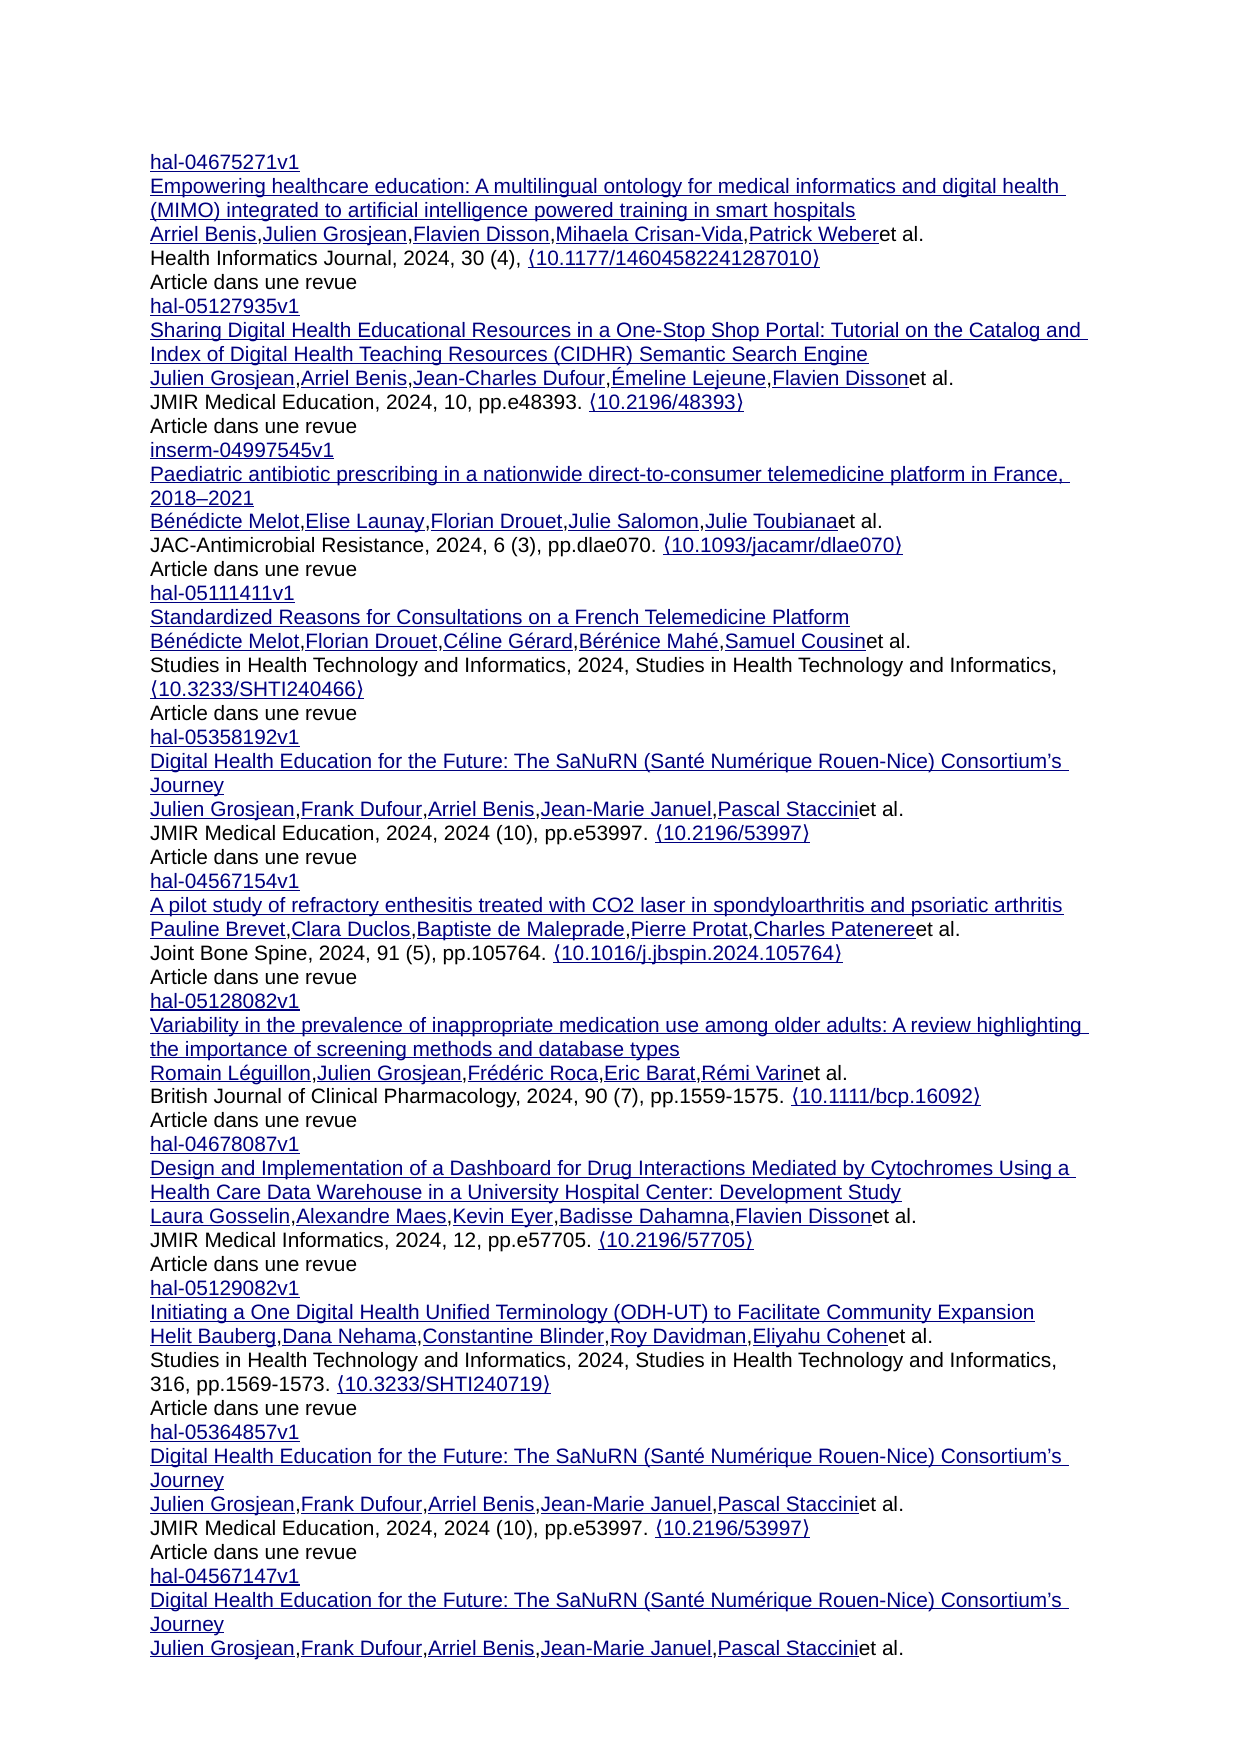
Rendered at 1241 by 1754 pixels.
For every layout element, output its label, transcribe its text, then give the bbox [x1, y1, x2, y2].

table_cell hal-04675271v1 [150, 150, 1090, 174]
table_cell Digital Health Education for the Future: The SaNuRN (Santé Numérique Rouen-Nice) Consortium’s Journey Julien Grosjean,Frank Dufour,Arriel Benis,Jean-Marie Januel,Pascal Stacciniet al. [150, 1588, 1090, 1659]
table_cell Empowering healthcare education: A multilingual ontology for medical informatics and digital health (MIMO) integrated to artificial intelligence powered training in smart hospitals Arriel Benis,Julien Grosjean,Flavien Disson,Mihaela Crisan-Vida,Patrick Weberet al. Health Informatics Journal, 2024, 30 (4), ⟨10.1177/14604582241287010⟩ Article dans une revue hal-05127935v1 [150, 174, 1090, 318]
table_cell Design and Implementation of a Dashboard for Drug Interactions Mediated by Cytochromes Using a Health Care Data Warehouse in a University Hospital Center: Development Study Laura Gosselin,Alexandre Maes,Kevin Eyer,Badisse Dahamna,Flavien Dissonet al. JMIR Medical Informatics, 2024, 12, pp.e57705. ⟨10.2196/57705⟩ Article dans une revue hal-05129082v1 [150, 1156, 1090, 1300]
table_cell Digital Health Education for the Future: The SaNuRN (Santé Numérique Rouen-Nice) Consortium’s Journey Julien Grosjean,Frank Dufour,Arriel Benis,Jean-Marie Januel,Pascal Stacciniet al. JMIR Medical Education, 2024, 2024 (10), pp.e53997. ⟨10.2196/53997⟩ Article dans une revue hal-04567154v1 [150, 749, 1090, 893]
table_cell Variability in the prevalence of inappropriate medication use among older adults: A review highlighting the importance of screening methods and database types Romain Léguillon,Julien Grosjean,Frédéric Roca,Eric Barat,Rémi Varinet al. British Journal of Clinical Pharmacology, 2024, 90 (7), pp.1559-1575. ⟨10.1111/bcp.16092⟩ Article dans une revue hal-04678087v1 [150, 1013, 1090, 1156]
table_cell Sharing Digital Health Educational Resources in a One-Stop Shop Portal: Tutorial on the Catalog and Index of Digital Health Teaching Resources (CIDHR) Semantic Search Engine Julien Grosjean,Arriel Benis,Jean-Charles Dufour,Émeline Lejeune,Flavien Dissonet al. JMIR Medical Education, 2024, 10, pp.e48393. ⟨10.2196/48393⟩ Article dans une revue inserm-04997545v1 [150, 318, 1090, 461]
table_cell Initiating a One Digital Health Unified Terminology (ODH-UT) to Facilitate Community Expansion Helit Bauberg,Dana Nehama,Constantine Blinder,Roy Davidman,Eliyahu Cohenet al. Studies in Health Technology and Informatics, 2024, Studies in Health Technology and Informatics, 316, pp.1569-1573. ⟨10.3233/SHTI240719⟩ Article dans une revue hal-05364857v1 [150, 1300, 1090, 1444]
table_cell Paediatric antibiotic prescribing in a nationwide direct-to-consumer telemedicine platform in France, 2018–2021 Bénédicte Melot,Elise Launay,Florian Drouet,Julie Salomon,Julie Toubianaet al. JAC-Antimicrobial Resistance, 2024, 6 (3), pp.dlae070. ⟨10.1093/jacamr/dlae070⟩ Article dans une revue hal-05111411v1 [150, 461, 1090, 605]
table_cell Digital Health Education for the Future: The SaNuRN (Santé Numérique Rouen-Nice) Consortium’s Journey Julien Grosjean,Frank Dufour,Arriel Benis,Jean-Marie Januel,Pascal Stacciniet al. JMIR Medical Education, 2024, 2024 (10), pp.e53997. ⟨10.2196/53997⟩ Article dans une revue hal-04567147v1 [150, 1444, 1090, 1587]
table_cell Standardized Reasons for Consultations on a French Telemedicine Platform Bénédicte Melot,Florian Drouet,Céline Gérard,Bérénice Mahé,Samuel Cousinet al. Studies in Health Technology and Informatics, 2024, Studies in Health Technology and Informatics, ⟨10.3233/SHTI240466⟩ Article dans une revue hal-05358192v1 [150, 605, 1090, 749]
table_cell A pilot study of refractory enthesitis treated with CO2 laser in spondyloarthritis and psoriatic arthritis Pauline Brevet,Clara Duclos,Baptiste de Maleprade,Pierre Protat,Charles Patenereet al. Joint Bone Spine, 2024, 91 (5), pp.105764. ⟨10.1016/j.jbspin.2024.105764⟩ Article dans une revue hal-05128082v1 [150, 893, 1090, 1012]
